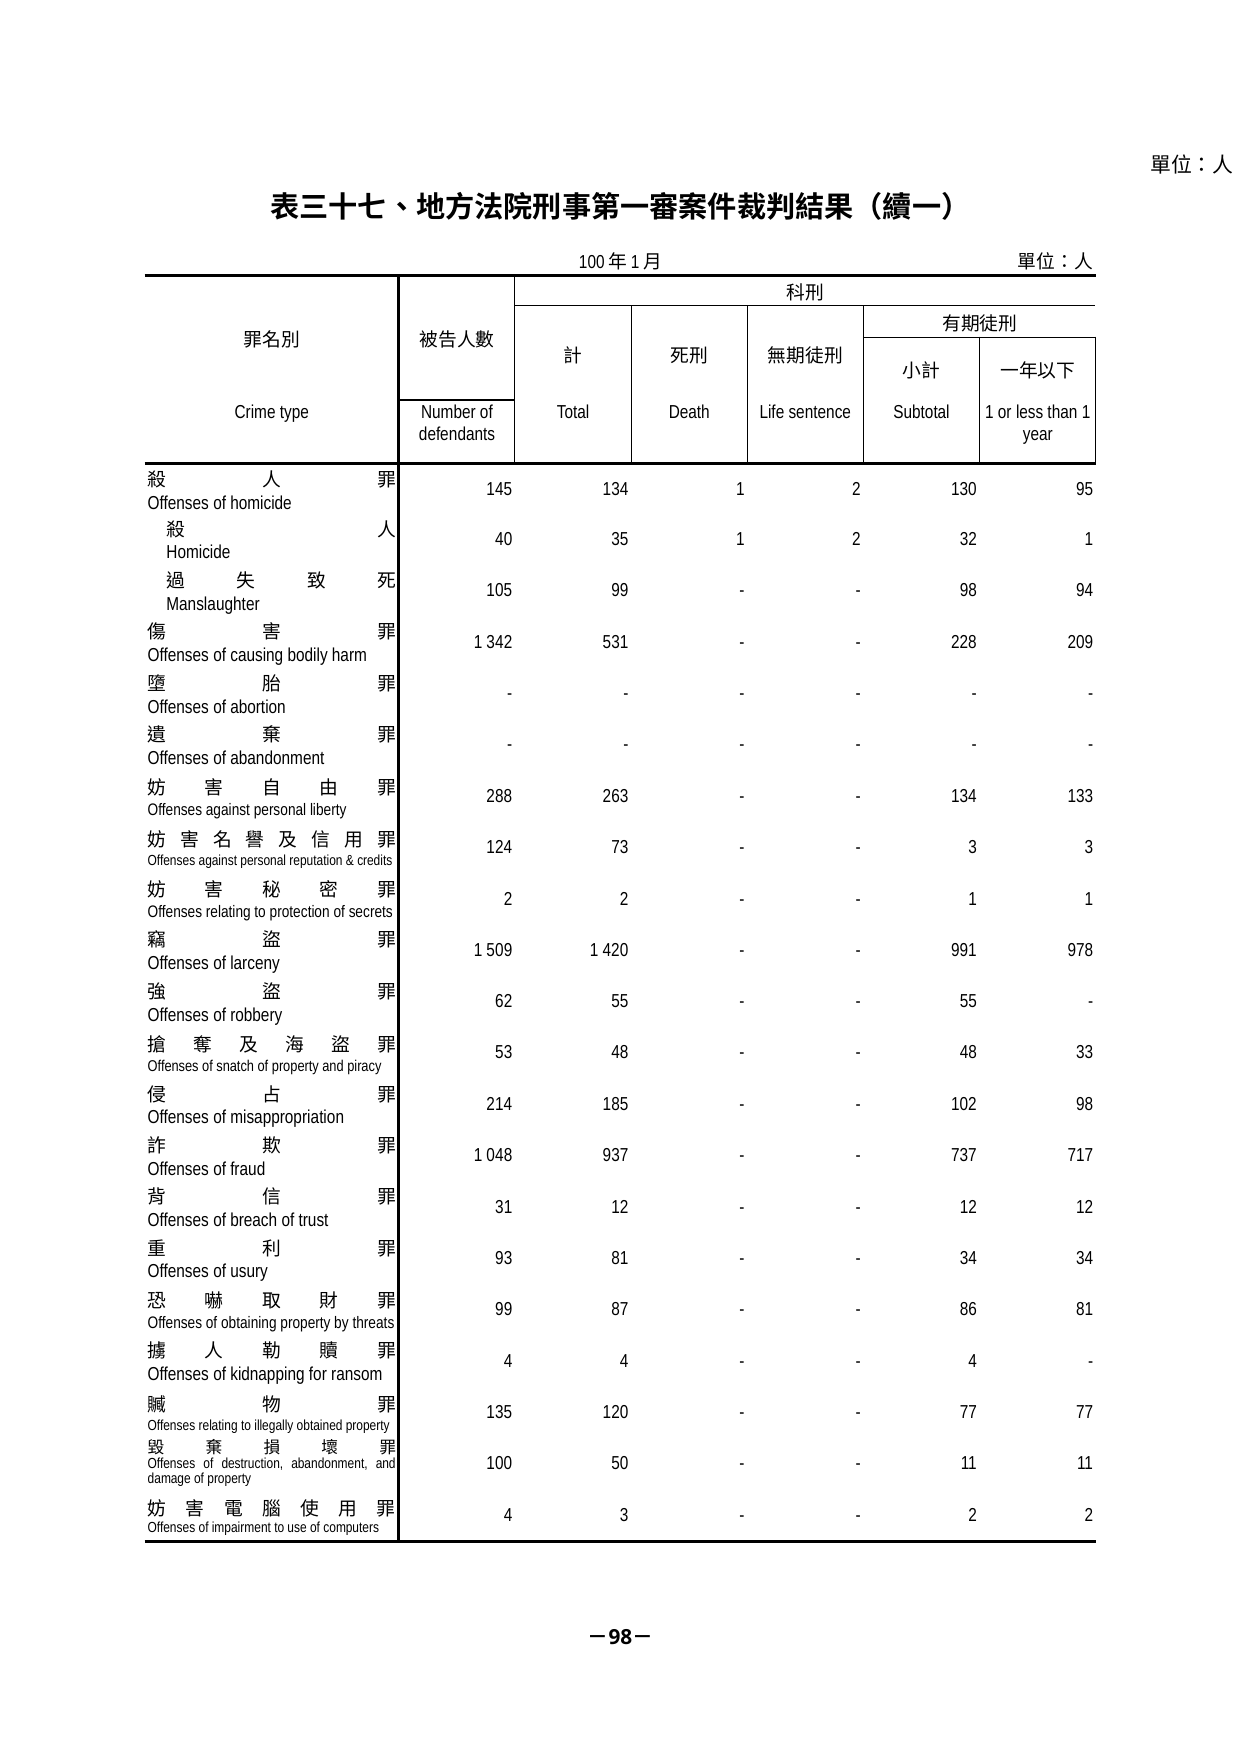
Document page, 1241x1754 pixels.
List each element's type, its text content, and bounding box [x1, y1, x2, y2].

table_cell - [515, 719, 631, 770]
table_cell 228 [863, 616, 979, 667]
table_cell 12 [515, 1181, 631, 1232]
table_cell 133 [979, 770, 1096, 821]
table_cell 135 [400, 1386, 515, 1437]
table_cell Life sentence [748, 399, 863, 462]
table_cell - [631, 1078, 747, 1129]
table_cell 263 [515, 770, 631, 821]
table_cell 1 342 [400, 616, 515, 667]
table_cell - [631, 1232, 747, 1283]
table_cell 31 [400, 1181, 515, 1232]
table_cell - [631, 1181, 747, 1232]
table_cell 77 [979, 1386, 1096, 1437]
table_cell - [979, 975, 1096, 1027]
table_cell - [863, 719, 979, 770]
table_cell 937 [515, 1129, 631, 1181]
table_cell 詐欺罪 Offenses of fraud [145, 1129, 397, 1181]
table_cell - [747, 667, 863, 718]
table_cell - [747, 1283, 863, 1335]
table_cell - [747, 873, 863, 924]
table_cell - [747, 1438, 863, 1489]
table_cell - [631, 1283, 747, 1335]
table_cell 102 [863, 1078, 979, 1129]
table_cell 1 420 [515, 924, 631, 975]
table_cell 2 [515, 873, 631, 924]
table_cell 130 [863, 465, 979, 513]
table_cell 33 [979, 1027, 1096, 1078]
table_cell - [631, 1335, 747, 1386]
table_cell - [631, 1027, 747, 1078]
table_cell - [747, 1078, 863, 1129]
table_cell 1 [863, 873, 979, 924]
table_cell 737 [863, 1129, 979, 1181]
table_cell - [747, 1129, 863, 1181]
table_cell - [747, 975, 863, 1027]
table_cell - [747, 719, 863, 770]
table_cell 99 [515, 564, 631, 616]
table_cell - [515, 667, 631, 718]
table_cell 強盜罪 Offenses of robbery [145, 975, 397, 1027]
table_cell 35 [515, 513, 631, 564]
table_cell - [631, 616, 747, 667]
table_cell 2 [747, 513, 863, 564]
table_cell 重利罪 Offenses of usury [145, 1232, 397, 1283]
table_cell 55 [515, 975, 631, 1027]
table_cell 計 [515, 306, 631, 399]
table_cell 73 [515, 821, 631, 872]
table_cell 40 [400, 513, 515, 564]
table_cell - [631, 1438, 747, 1489]
table_cell - [747, 770, 863, 821]
table_cell 恐嚇取財罪 Offenses of obtaining property by threats [145, 1283, 397, 1335]
table_cell 4 [400, 1335, 515, 1386]
table_cell 3 [863, 821, 979, 872]
table_cell 死刑 [632, 306, 747, 399]
table_cell - [631, 1386, 747, 1437]
table_cell 991 [863, 924, 979, 975]
table_cell 288 [400, 770, 515, 821]
table_cell - [747, 616, 863, 667]
text 表三十七、地方法院刑事第一審案件裁判結果（續一） [148, 183, 1092, 225]
table_cell 53 [400, 1027, 515, 1078]
table_cell 12 [863, 1181, 979, 1232]
table_cell 侵占罪 Offenses of misappropriation [145, 1078, 397, 1129]
table_cell 11 [979, 1438, 1096, 1489]
table_cell 100 [400, 1438, 515, 1489]
table_cell - [747, 821, 863, 872]
table_cell - [631, 1489, 747, 1540]
table_cell 717 [979, 1129, 1096, 1181]
table_cell 殺人 Homicide [145, 513, 397, 564]
table_cell 妨害名譽及信用罪 Offenses against personal reputation & credits [145, 821, 397, 872]
table_cell - [747, 1181, 863, 1232]
table_cell 145 [400, 465, 515, 513]
table_cell 4 [400, 1489, 515, 1540]
table_cell 34 [979, 1232, 1096, 1283]
table_cell 妨害秘密罪 Offenses relating to protection of secrets [145, 873, 397, 924]
table_cell 62 [400, 975, 515, 1027]
table_cell 978 [979, 924, 1096, 975]
table_cell - [631, 873, 747, 924]
table_cell 134 [515, 465, 631, 513]
table_cell 124 [400, 821, 515, 872]
table_cell 4 [863, 1335, 979, 1386]
table_cell 2 [400, 873, 515, 924]
table_cell 3 [979, 821, 1096, 872]
table_cell Crime type [145, 399, 397, 462]
table_cell 小計 [864, 338, 979, 399]
table_cell 94 [979, 564, 1096, 616]
table_cell 32 [863, 513, 979, 564]
table_cell 無期徒刑 [748, 306, 863, 399]
table_cell 1 [979, 873, 1096, 924]
table_cell 妨害電腦使用罪 Offenses of impairment to use of computers [145, 1489, 397, 1540]
table_cell 11 [863, 1438, 979, 1489]
table_cell 2 [863, 1489, 979, 1540]
table_cell - [863, 667, 979, 718]
table_cell 1 509 [400, 924, 515, 975]
table_cell 傷害罪 Offenses of causing bodily harm [145, 616, 397, 667]
table_cell - [747, 1027, 863, 1078]
table_cell - [631, 975, 747, 1027]
table_cell - [400, 719, 515, 770]
table_cell 1 [631, 465, 747, 513]
table_cell 214 [400, 1078, 515, 1129]
table_cell 55 [863, 975, 979, 1027]
table_cell - [747, 924, 863, 975]
table_cell 34 [863, 1232, 979, 1283]
table_cell 48 [863, 1027, 979, 1078]
table_cell - [747, 564, 863, 616]
table_cell 1 [979, 513, 1096, 564]
table_cell 81 [979, 1283, 1096, 1335]
table_cell 185 [515, 1078, 631, 1129]
table_cell 毀棄損壞罪 Offenses of destruction, abandonment, and damage of property [145, 1438, 397, 1489]
table_cell 1 048 [400, 1129, 515, 1181]
table_cell 贓物罪 Offenses relating to illegally obtained property [145, 1386, 397, 1437]
table_cell 98 [863, 564, 979, 616]
table_cell - [631, 564, 747, 616]
table_cell - [979, 719, 1096, 770]
table_cell - [631, 924, 747, 975]
table_cell - [631, 770, 747, 821]
table_cell - [631, 667, 747, 718]
table_cell 搶奪及海盜罪 Offenses of snatch of property and piracy [145, 1027, 397, 1078]
table_cell 過失致死 Manslaughter [145, 564, 397, 616]
table_cell 134 [863, 770, 979, 821]
text 100年1月 單位：人 [148, 247, 1092, 274]
table_cell 531 [515, 616, 631, 667]
table_cell 77 [863, 1386, 979, 1437]
table_cell 2 [747, 465, 863, 513]
table_cell 12 [979, 1181, 1096, 1232]
table_cell 有期徒刑 [864, 305, 1096, 337]
table_cell Death [632, 399, 747, 462]
table_cell 86 [863, 1283, 979, 1335]
table_cell - [400, 667, 515, 718]
table_cell 擄人勒贖罪 Offenses of kidnapping for ransom [145, 1335, 397, 1386]
table_cell - [747, 1386, 863, 1437]
table_header 被告人數 [400, 277, 514, 399]
table_cell Number of defendants [400, 401, 514, 462]
table_cell - [631, 719, 747, 770]
table_cell 105 [400, 564, 515, 616]
table_cell 4 [515, 1335, 631, 1386]
table_header 科刑 [515, 277, 1096, 305]
table_cell Total [515, 399, 631, 462]
table_cell 1 or less than 1 year [980, 399, 1095, 462]
table_cell 妨害自由罪 Offenses against personal liberty [145, 770, 397, 821]
table_cell 一年以下 [980, 338, 1095, 399]
table_cell 95 [979, 465, 1096, 513]
text 單位：人 [1150, 148, 1240, 173]
table_cell - [979, 1335, 1096, 1386]
table_cell - [631, 821, 747, 872]
text [1150, 141, 1240, 148]
text [1150, 173, 1240, 181]
table_cell 99 [400, 1283, 515, 1335]
table_cell 背信罪 Offenses of breach of trust [145, 1181, 397, 1232]
table_header 罪名別 [145, 277, 397, 399]
table_cell 120 [515, 1386, 631, 1437]
table_cell 87 [515, 1283, 631, 1335]
table_cell 殺人罪 Offenses of homicide [145, 465, 397, 513]
table_cell 遺棄罪 Offenses of abandonment [145, 719, 397, 770]
table_cell Subtotal [864, 399, 979, 462]
table_cell - [747, 1489, 863, 1540]
table_cell 竊盜罪 Offenses of larceny [145, 924, 397, 975]
table_cell 2 [979, 1489, 1096, 1540]
table_cell - [979, 667, 1096, 718]
table_cell 1 [631, 513, 747, 564]
table_cell 48 [515, 1027, 631, 1078]
table_cell 81 [515, 1232, 631, 1283]
table_cell 墮胎罪 Offenses of abortion [145, 667, 397, 718]
table_cell - [631, 1129, 747, 1181]
table_cell - [747, 1335, 863, 1386]
table_cell 98 [979, 1078, 1096, 1129]
table_cell - [747, 1232, 863, 1283]
table_cell 3 [515, 1489, 631, 1540]
table_cell 50 [515, 1438, 631, 1489]
table_cell 209 [979, 616, 1096, 667]
table_cell 93 [400, 1232, 515, 1283]
